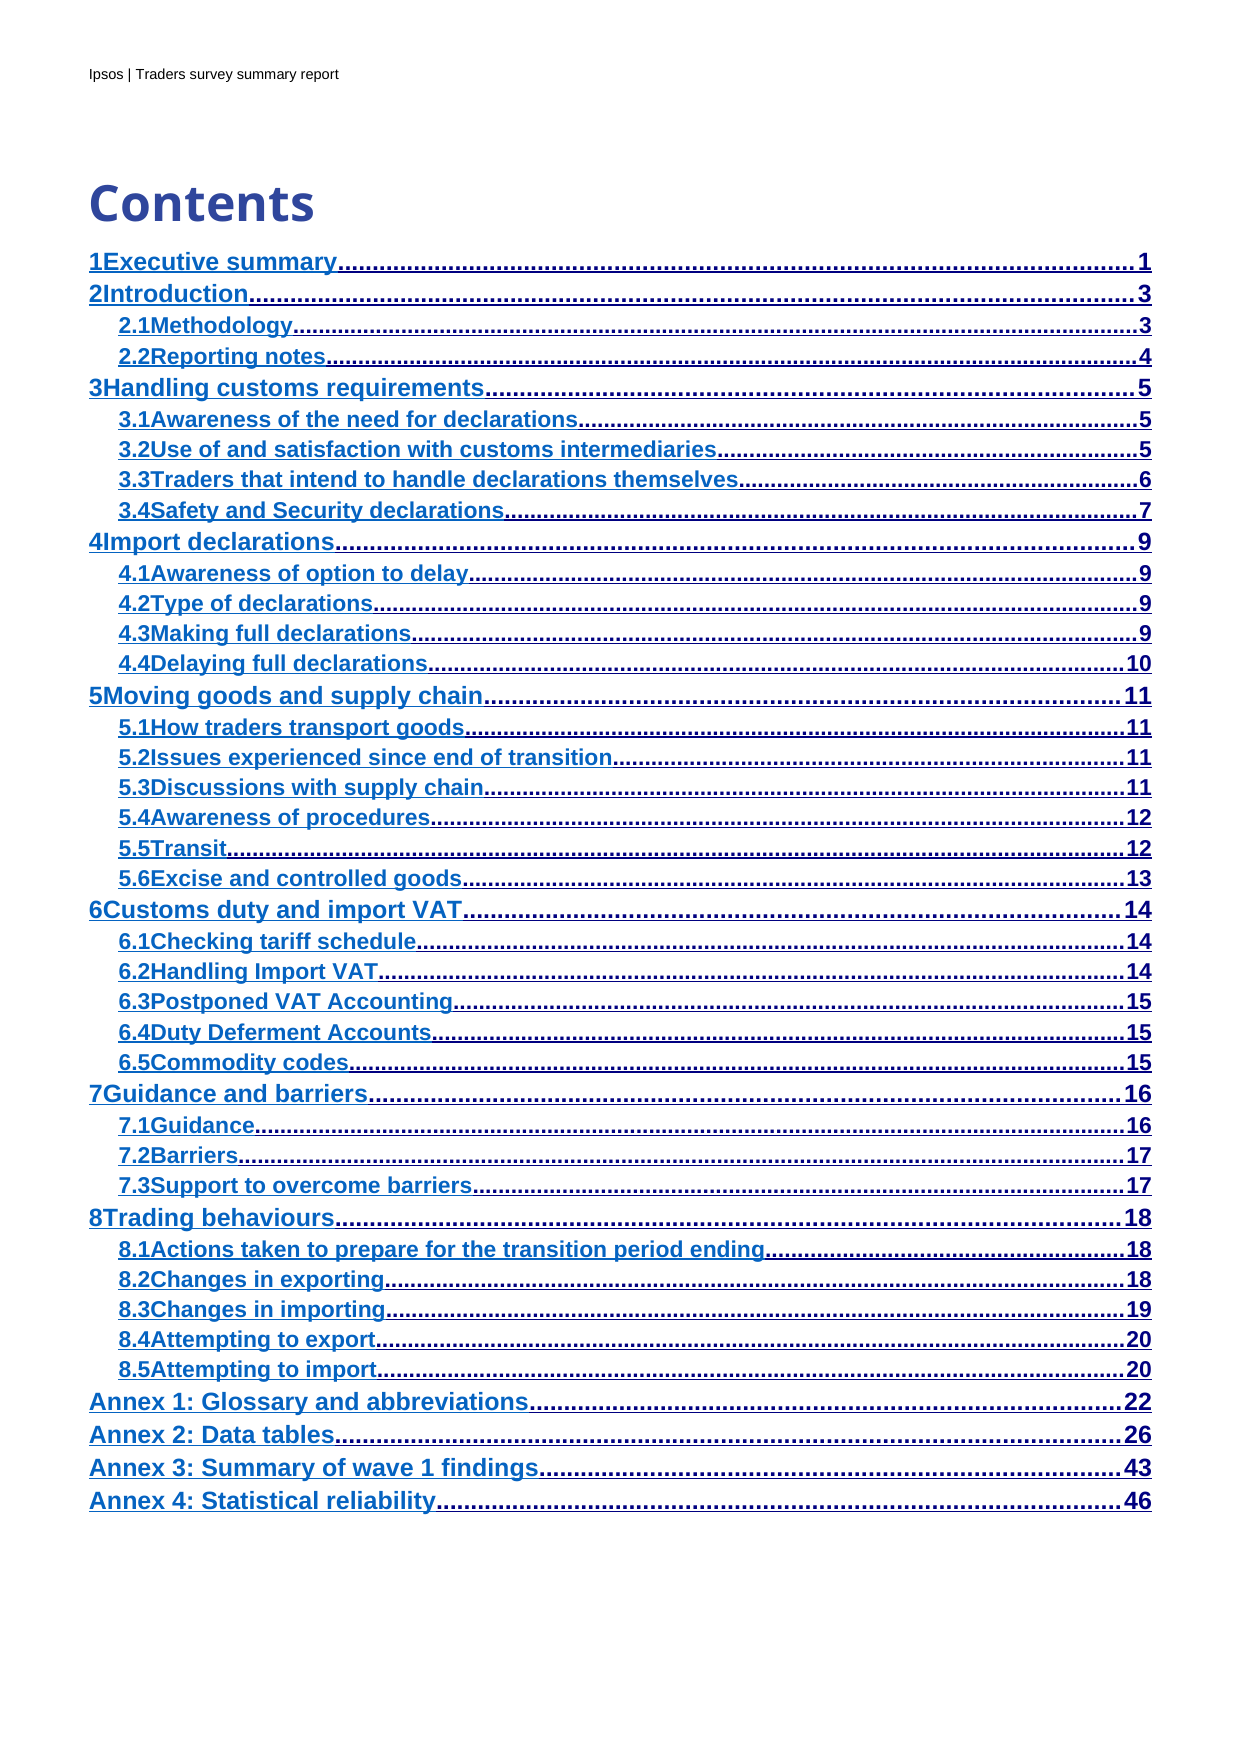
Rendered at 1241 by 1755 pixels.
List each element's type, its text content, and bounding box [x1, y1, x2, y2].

text 8.2 Changes in exporting 18 [118, 1266, 1152, 1289]
text Annex 3: Summary of wave 1 findings 43 [89, 1453, 1152, 1478]
text 5 Moving goods and supply chain 11 [89, 681, 1152, 706]
text 6.4 Duty Deferment Accounts 15 [118, 1018, 1152, 1041]
text 7.2 Barriers 17 [118, 1142, 1152, 1165]
text 2.2 Reporting notes 4 [118, 343, 1152, 365]
text 6 Customs duty and import VAT 14 [89, 895, 1152, 920]
text 5.4 Awareness of procedures 12 [118, 804, 1152, 827]
text 7.3 Support to overcome barriers 17 [118, 1172, 1152, 1195]
text 4 Import declarations 9 [89, 527, 1152, 552]
text 4.3 Making full declarations 9 [118, 620, 1152, 643]
text Annex 2: Data tables 26 [89, 1420, 1152, 1445]
text 6.5 Commodity codes 15 [118, 1049, 1152, 1071]
text 5.1 How traders transport goods 11 [118, 714, 1152, 736]
text 4.2 Type of declarations 9 [118, 590, 1152, 613]
text 3.1 Awareness of the need for declarations 5 [118, 406, 1152, 429]
text 5.2 Issues experienced since end of transition 11 [118, 744, 1152, 767]
text 3.3 Traders that intend to handle declarations themselves 6 [118, 466, 1152, 489]
text 4.4 Delaying full declarations 10 [118, 650, 1152, 673]
text 2 Introduction 3 [89, 279, 1152, 304]
text 8 Trading behaviours 18 [89, 1203, 1152, 1228]
text 2.1 Methodology 3 [118, 312, 1152, 335]
text 8.5 Attempting to import 20 [118, 1356, 1152, 1379]
text 6.3 Postponed VAT Accounting 15 [118, 988, 1152, 1011]
text Annex 4: Statistical reliability 46 [89, 1486, 1152, 1511]
text 3.2 Use of and satisfaction with customs intermediaries 5 [118, 436, 1152, 459]
text 3 Handling customs requirements 5 [89, 373, 1152, 398]
text 5.5 Transit 12 [118, 834, 1152, 857]
text 7 Guidance and barriers 16 [89, 1079, 1152, 1104]
text 8.4 Attempting to export 20 [118, 1326, 1152, 1349]
text 4.1 Awareness of option to delay 9 [118, 560, 1152, 583]
text Annex 1: Glossary and abbreviations 22 [89, 1387, 1152, 1412]
subtitle Contents [89, 168, 1152, 236]
text 5.3 Discussions with supply chain 11 [118, 774, 1152, 797]
text 3.4 Safety and Security declarations 7 [118, 497, 1152, 519]
text 5.6 Excise and controlled goods 13 [118, 865, 1152, 888]
text 8.1 Actions taken to prepare for the transition period ending 18 [118, 1236, 1152, 1258]
text 1 Executive summary 1 [89, 246, 1152, 271]
text 7.1 Guidance 16 [118, 1112, 1152, 1135]
text 6.1 Checking tariff schedule 14 [118, 928, 1152, 951]
text 8.3 Changes in importing 19 [118, 1296, 1152, 1319]
text 6.2 Handling Import VAT 14 [118, 958, 1152, 981]
